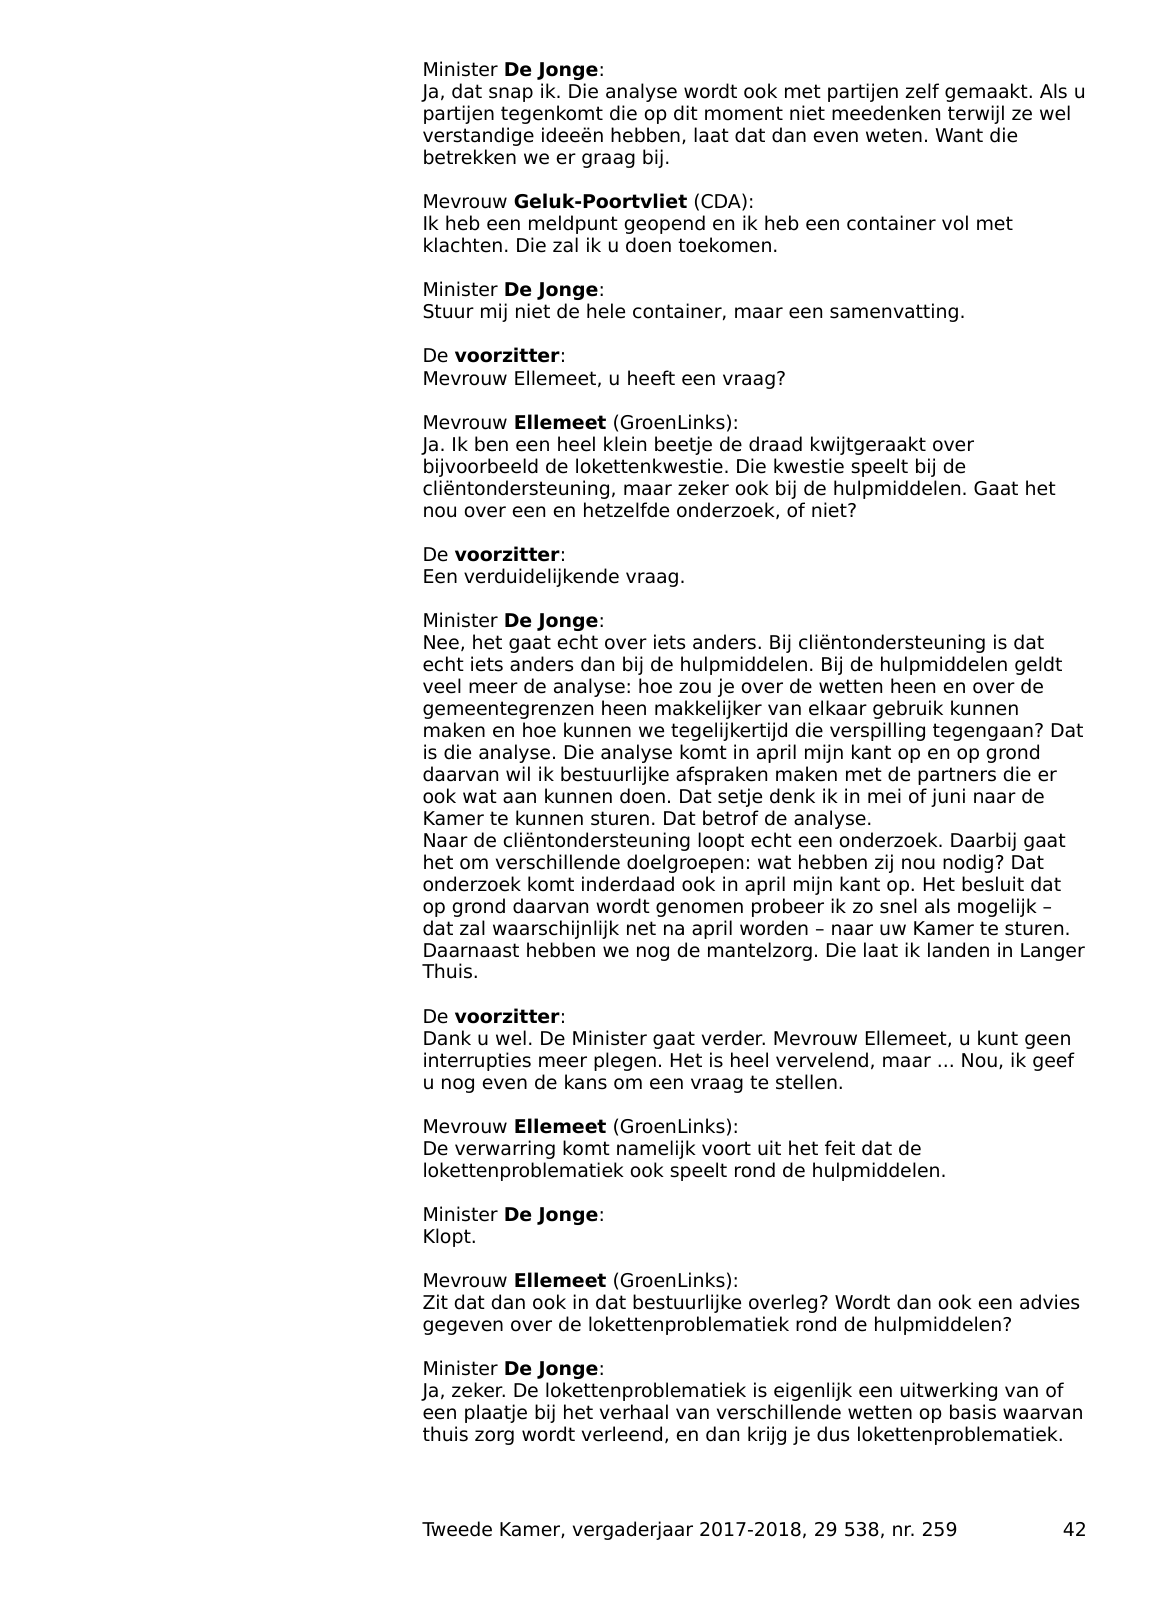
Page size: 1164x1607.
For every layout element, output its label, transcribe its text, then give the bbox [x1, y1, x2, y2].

text Nee, het gaat echt over iets anders. Bij cliëntondersteuning is dat echt iets anders dan bij de hulpmiddelen. Bij de hulpmiddelen geldt veel meer de analyse: hoe zou je over de wetten heen en over de gemeentegrenzen heen makkelijker van elkaar gebruik kunnen maken en hoe kunnen we tegelijkertijd die verspilling tegengaan? Dat is die analyse. Die analyse komt in april mijn kant op en op grond daarvan wil ik bestuurlijke afspraken maken met de partners die er ook wat aan kunnen doen. Dat setje denk ik in mei of juni naar de Kamer te kunnen sturen. Dat betrof de analyse. [422, 632, 1087, 829]
text Dank u wel. De Minister gaat verder. Mevrouw Ellemeet, u kunt geen interrupties meer plegen. Het is heel vervelend, maar ... Nou, ik geef u nog even de kans om een vraag te stellen. [422, 1028, 1087, 1093]
text Stuur mij niet de hele container, maar een samenvatting. [422, 301, 1087, 323]
text Ja, dat snap ik. Die analyse wordt ook met partijen zelf gemaakt. Als u partijen tegenkomt die op dit moment niet meedenken terwijl ze wel verstandige ideeën hebben, laat dat dan even weten. Want die betrekken we er graag bij. [422, 81, 1087, 169]
text De voorzitter: [422, 1006, 1087, 1028]
text Minister De Jonge: [422, 1358, 1087, 1380]
text De voorzitter: [422, 544, 1087, 566]
text Minister De Jonge: [422, 59, 1087, 81]
text Klopt. [422, 1226, 1087, 1248]
text Naar de cliëntondersteuning loopt echt een onderzoek. Daarbij gaat het om verschillende doelgroepen: wat hebben zij nou nodig? Dat onderzoek komt inderdaad ook in april mijn kant op. Het besluit dat op grond daarvan wordt genomen probeer ik zo snel als mogelijk – dat zal waarschijnlijk net na april worden – naar uw Kamer te sturen. Daarnaast hebben we nog de mantelzorg. Die laat ik landen in Langer Thuis. [422, 829, 1087, 983]
text De voorzitter: [422, 345, 1087, 367]
text Mevrouw Ellemeet (GroenLinks): [422, 412, 1087, 433]
text Minister De Jonge: [422, 610, 1087, 632]
text Mevrouw Ellemeet, u heeft een vraag? [422, 367, 1087, 389]
text Minister De Jonge: [422, 1204, 1087, 1226]
text Minister De Jonge: [422, 279, 1087, 301]
text Ja, zeker. De lokettenproblematiek is eigenlijk een uitwerking van of een plaatje bij het verhaal van verschillende wetten op basis waarvan thuis zorg wordt verleend, en dan krijg je dus lokettenproblematiek. [422, 1380, 1087, 1446]
text Mevrouw Ellemeet (GroenLinks): [422, 1116, 1087, 1138]
text Mevrouw Ellemeet (GroenLinks): [422, 1270, 1087, 1292]
text Zit dat dan ook in dat bestuurlijke overleg? Wordt dan ook een advies gegeven over de lokettenproblematiek rond de hulpmiddelen? [422, 1292, 1087, 1336]
text De verwarring komt namelijk voort uit het feit dat de lokettenproblematiek ook speelt rond de hulpmiddelen. [422, 1138, 1087, 1182]
text Mevrouw Geluk-Poortvliet (CDA): [422, 191, 1087, 213]
text Ik heb een meldpunt geopend en ik heb een container vol met klachten. Die zal ik u doen toekomen. [422, 213, 1087, 257]
text Ja. Ik ben een heel klein beetje de draad kwijtgeraakt over bijvoorbeeld de lokettenkwestie. Die kwestie speelt bij de cliëntondersteuning, maar zeker ook bij de hulpmiddelen. Gaat het nou over een en hetzelfde onderzoek, of niet? [422, 433, 1087, 521]
text Een verduidelijkende vraag. [422, 566, 1087, 588]
